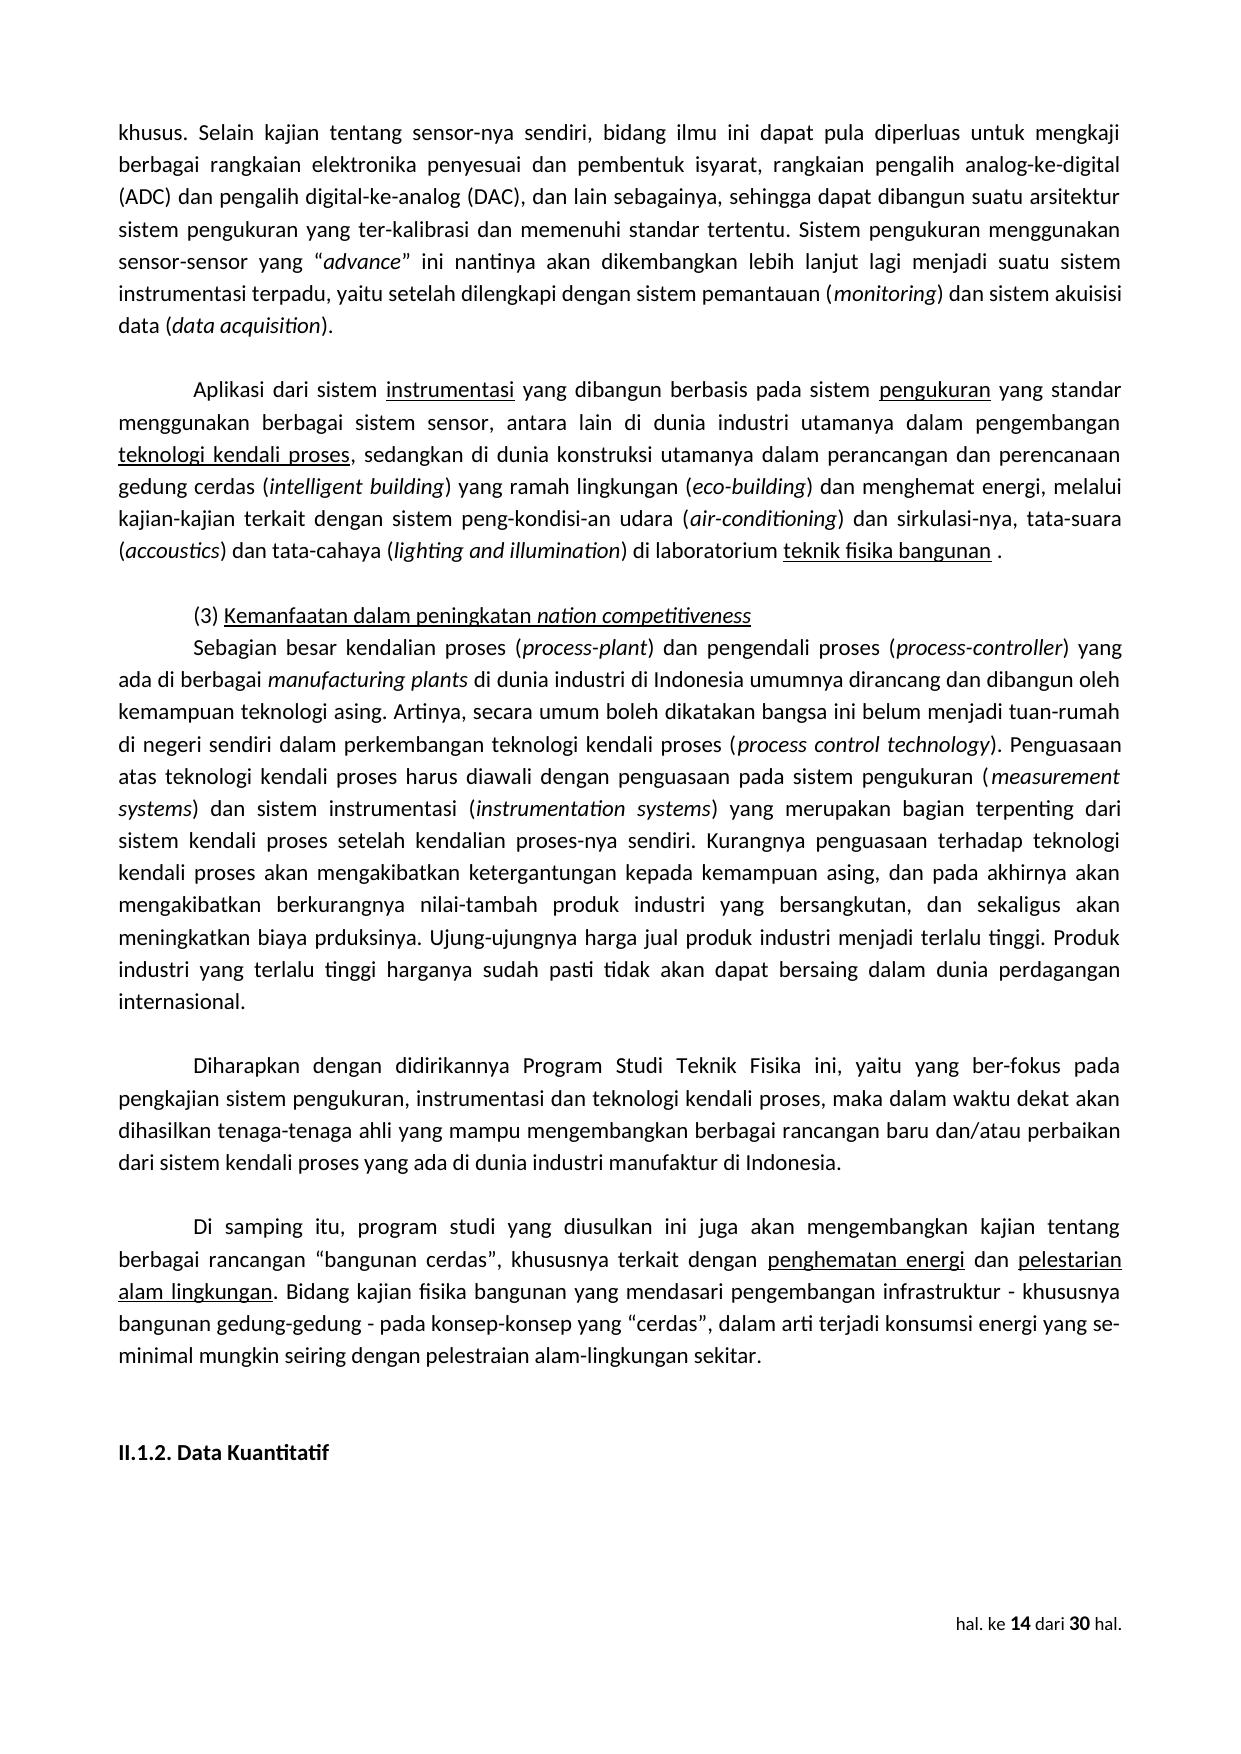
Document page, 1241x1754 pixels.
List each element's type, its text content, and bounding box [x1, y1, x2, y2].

text Sebagian besar kendalian proses (process-plant) dan pengendali proses (process-controller) yang ada di berbagai manufacturing plants di dunia industri di Indonesia umumnya dirancang dan dibangun oleh kemampuan teknologi asing. Artinya, secara umum boleh dikatakan bangsa ini belum menjadi tuan-rumah di negeri sendiri dalam perkembangan teknologi kendali proses (process control technology). Penguasaan atas teknologi kendali proses harus diawali dengan penguasaan pada sistem pengukuran (measurement systems) dan sistem instrumentasi (instrumentation systems) yang merupakan bagian terpenting dari sistem kendali proses setelah kendalian proses-nya sendiri. Kurangnya penguasaan terhadap teknologi kendali proses akan mengakibatkan ketergantungan kepada kemampuan asing, dan pada akhirnya akan mengakibatkan berkurangnya nilai-tambah produk industri yang bersangkutan, dan sekaligus akan meningkatkan biaya prduksinya. Ujung-ujungnya harga jual produk industri menjadi terlalu tinggi. Produk industri yang terlalu tinggi harganya sudah pasti tidak akan dapat bersaing dalam dunia perdagangan internasional. [118, 633, 1122, 1015]
text II.1.2. Data Kuantitatif [118, 1438, 1122, 1466]
text khusus. Selain kajian tentang sensor-nya sendiri, bidang ilmu ini dapat pula diperluas untuk mengkaji berbagai rangkaian elektronika penyesuai dan pembentuk isyarat, rangkaian pengalih analog-ke-digital (ADC) dan pengalih digital-ke-analog (DAC), dan lain sebagainya, sehingga dapat dibangun suatu arsitektur sistem pengukuran yang ter-kalibrasi dan memenuhi standar tertentu. Sistem pengukuran menggunakan sensor-sensor yang “advance” ini nantinya akan dikembangkan lebih lanjut lagi menjadi suatu sistem instrumentasi terpadu, yaitu setelah dilengkapi dengan sistem pemantauan (monitoring) dan sistem akuisisi data (data acquisition). [118, 118, 1122, 339]
text (3) Kemanfaatan dalam peningkatan nation competitiveness [118, 601, 1122, 629]
text Aplikasi dari sistem instrumentasi yang dibangun berbasis pada sistem pengukuran yang standar menggunakan berbagai sistem sensor, antara lain di dunia industri utamanya dalam pengembangan teknologi kendali proses, sedangkan di dunia konstruksi utamanya dalam perancangan dan perencanaan gedung cerdas (intelligent building) yang ramah lingkungan (eco-building) dan menghemat energi, melalui kajian-kajian terkait dengan sistem peng-kondisi-an udara (air-conditioning) dan sirkulasi-nya, tata-suara (accoustics) dan tata-cahaya (lighting and illumination) di laboratorium teknik fisika bangunan . [118, 376, 1122, 564]
text Diharapkan dengan didirikannya Program Studi Teknik Fisika ini, yaitu yang ber-fokus pada pengkajian sistem pengukuran, instrumentasi dan teknologi kendali proses, maka dalam waktu dekat akan dihasilkan tenaga-tenaga ahli yang mampu mengembangkan berbagai rancangan baru dan/atau perbaikan dari sistem kendali proses yang ada di dunia industri manufaktur di Indonesia. [118, 1052, 1122, 1176]
text Di samping itu, program studi yang diusulkan ini juga akan mengembangkan kajian tentang berbagai rancangan “bangunan cerdas”, khususnya terkait dengan penghematan energi dan pelestarian alam lingkungan. Bidang kajian fisika bangunan yang mendasari pengembangan infrastruktur - khususnya bangunan gedung-gedung - pada konsep-konsep yang “cerdas”, dalam arti terjadi konsumsi energi yang se-minimal mungkin seiring dengan pelestraian alam-lingkungan sekitar. [118, 1212, 1122, 1369]
